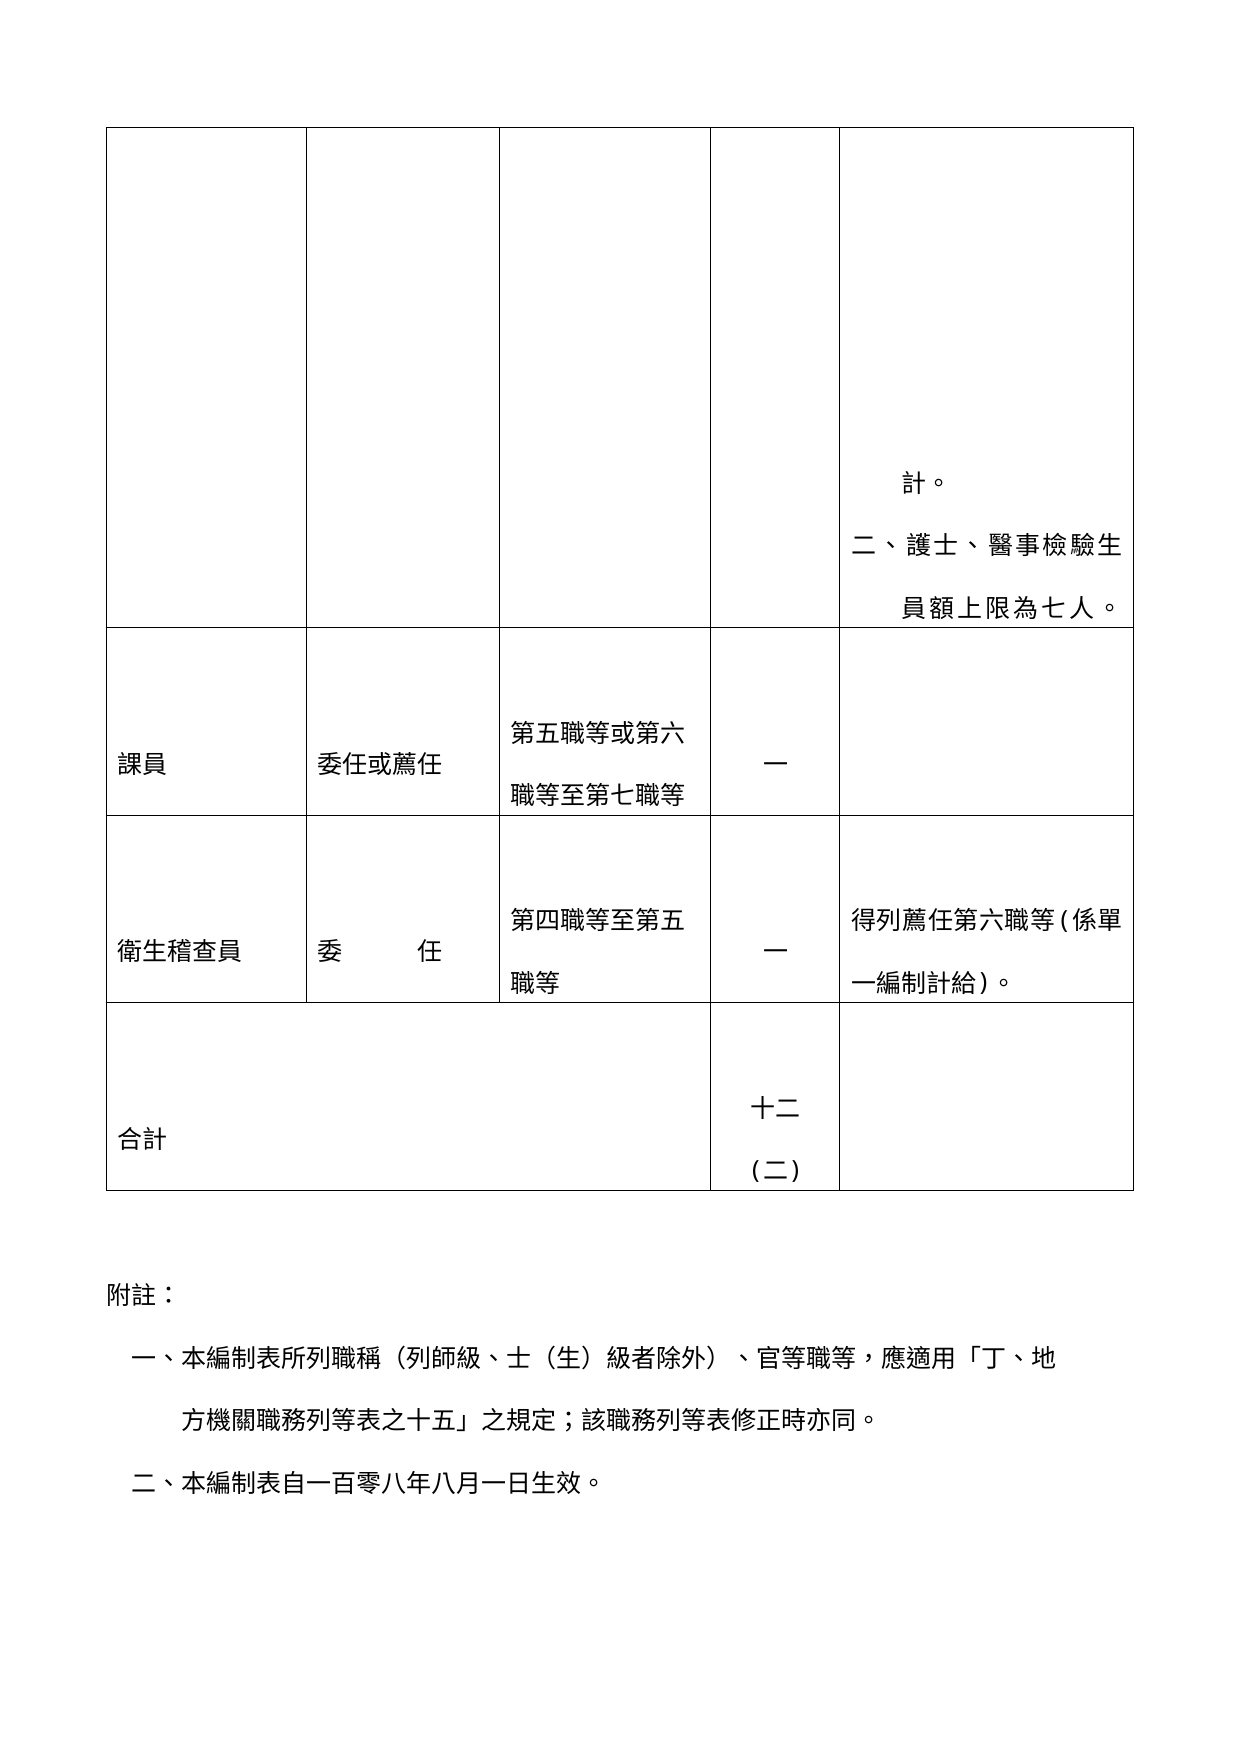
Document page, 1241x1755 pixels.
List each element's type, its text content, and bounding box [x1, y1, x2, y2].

table_cell 一、護理師、醫事檢驗師之合計員額，其中師(二)級人員不得高於百分之十五，其餘均為師(三)級人員。但師(二)級員額不足一人時，得以一人計。 二、護士、醫事檢驗生員額上限為七人。但其員額如改以護理師、醫事檢驗師進用時，計入師級員額計算。 [840, 128, 1133, 627]
table_cell 十二 (二) [711, 1003, 839, 1189]
table_cell [107, 128, 306, 627]
table_cell [840, 1003, 1133, 1189]
table_cell 一 [711, 816, 839, 1002]
table_cell 衛生稽查員 [107, 816, 306, 1002]
table_cell [500, 128, 710, 627]
text 二、本編制表自一百零八年八月一日生效。 [106, 1439, 1134, 1502]
table_cell 委 任 [307, 816, 499, 1002]
table_cell 第四職等至第五職等 [500, 816, 710, 1002]
table_cell [711, 128, 839, 627]
text 方機關職務列等表之十五」之規定；該職務列等表修正時亦同。 [181, 1377, 1134, 1439]
table_cell 得列薦任第六職等(係單一編制計給)。 [840, 816, 1133, 1002]
table_cell 第五職等或第六職等至第七職等 [500, 628, 710, 814]
text 附註： [106, 1252, 1134, 1314]
table_cell 課員 [107, 628, 306, 814]
table_cell 委任或薦任 [307, 628, 499, 814]
text 一、本編制表所列職稱（列師級、士（生）級者除外）、官等職等，應適用「丁、地 [131, 1314, 1134, 1377]
table_cell [307, 128, 499, 627]
table_cell [840, 628, 1133, 814]
table_cell 合計 [107, 1003, 710, 1189]
table_cell 一 [711, 628, 839, 814]
